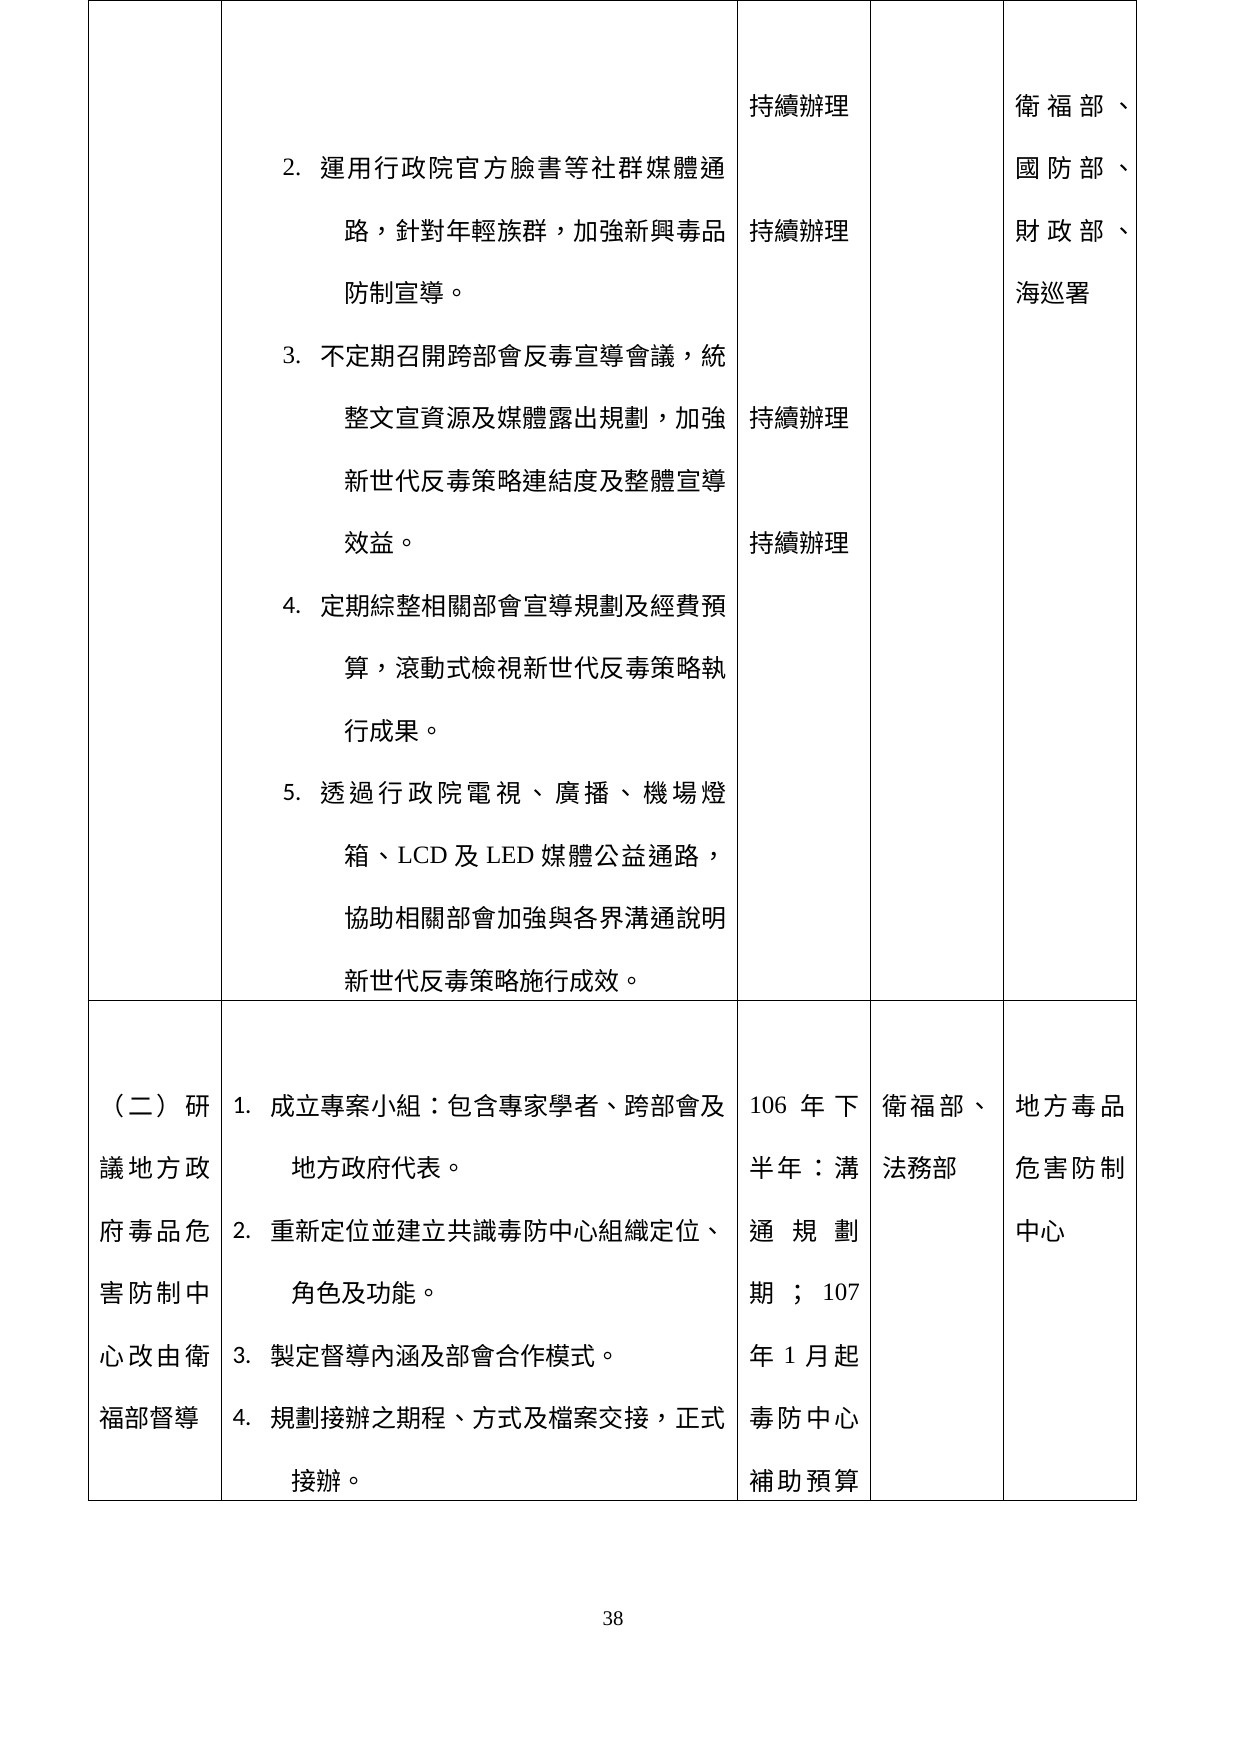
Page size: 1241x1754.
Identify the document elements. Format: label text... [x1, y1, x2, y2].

table_cell [871, 1, 1003, 1000]
table_cell （二）研議地方政府毒品危害防制中心改由衛福部督導 [89, 1001, 221, 1500]
table_cell 衛福部、國防部、財政部、海巡署 [1004, 1, 1136, 1000]
table_cell [89, 1, 221, 1000]
table_cell 106年下半年：溝通規劃期；107年1月起毒防中心補助預算 [738, 1001, 870, 1500]
table_cell 地方毒品危害防制中心 [1004, 1001, 1136, 1500]
table_cell 衛福部、法務部 [871, 1001, 1003, 1500]
table_cell 訂定新世代反毒策略整合行銷宣導計畫，運用多元媒體通路，加強社會大眾溝通。 運用行政院官方臉書等社群媒體通路，針對年輕族群，加強新興毒品防制宣導。 不定期召開跨部會反毒宣導會議，統整文宣資源及媒體露出規劃，加強新世代反毒策略連結度及整體宣導效益。 定期綜整相關部會宣導規劃及經費預算，滾動式檢視新世代反毒策略執行成果。 透過行政院電視、廣播、機場燈箱、LCD及LED媒體公益通路，協助相關部會加強與各界溝通說明新世代反毒策略施行成效。 [222, 1, 737, 1000]
table_cell 成立專案小組：包含專家學者、跨部會及地方政府代表。 重新定位並建立共識毒防中心組織定位、角色及功能。 製定督導內涵及部會合作模式。 規劃接辦之期程、方式及檔案交接，正式接辦。 [222, 1001, 737, 1500]
table_cell 持續辦理 持續辦理 持續辦理 持續辦理 [738, 1, 870, 1000]
